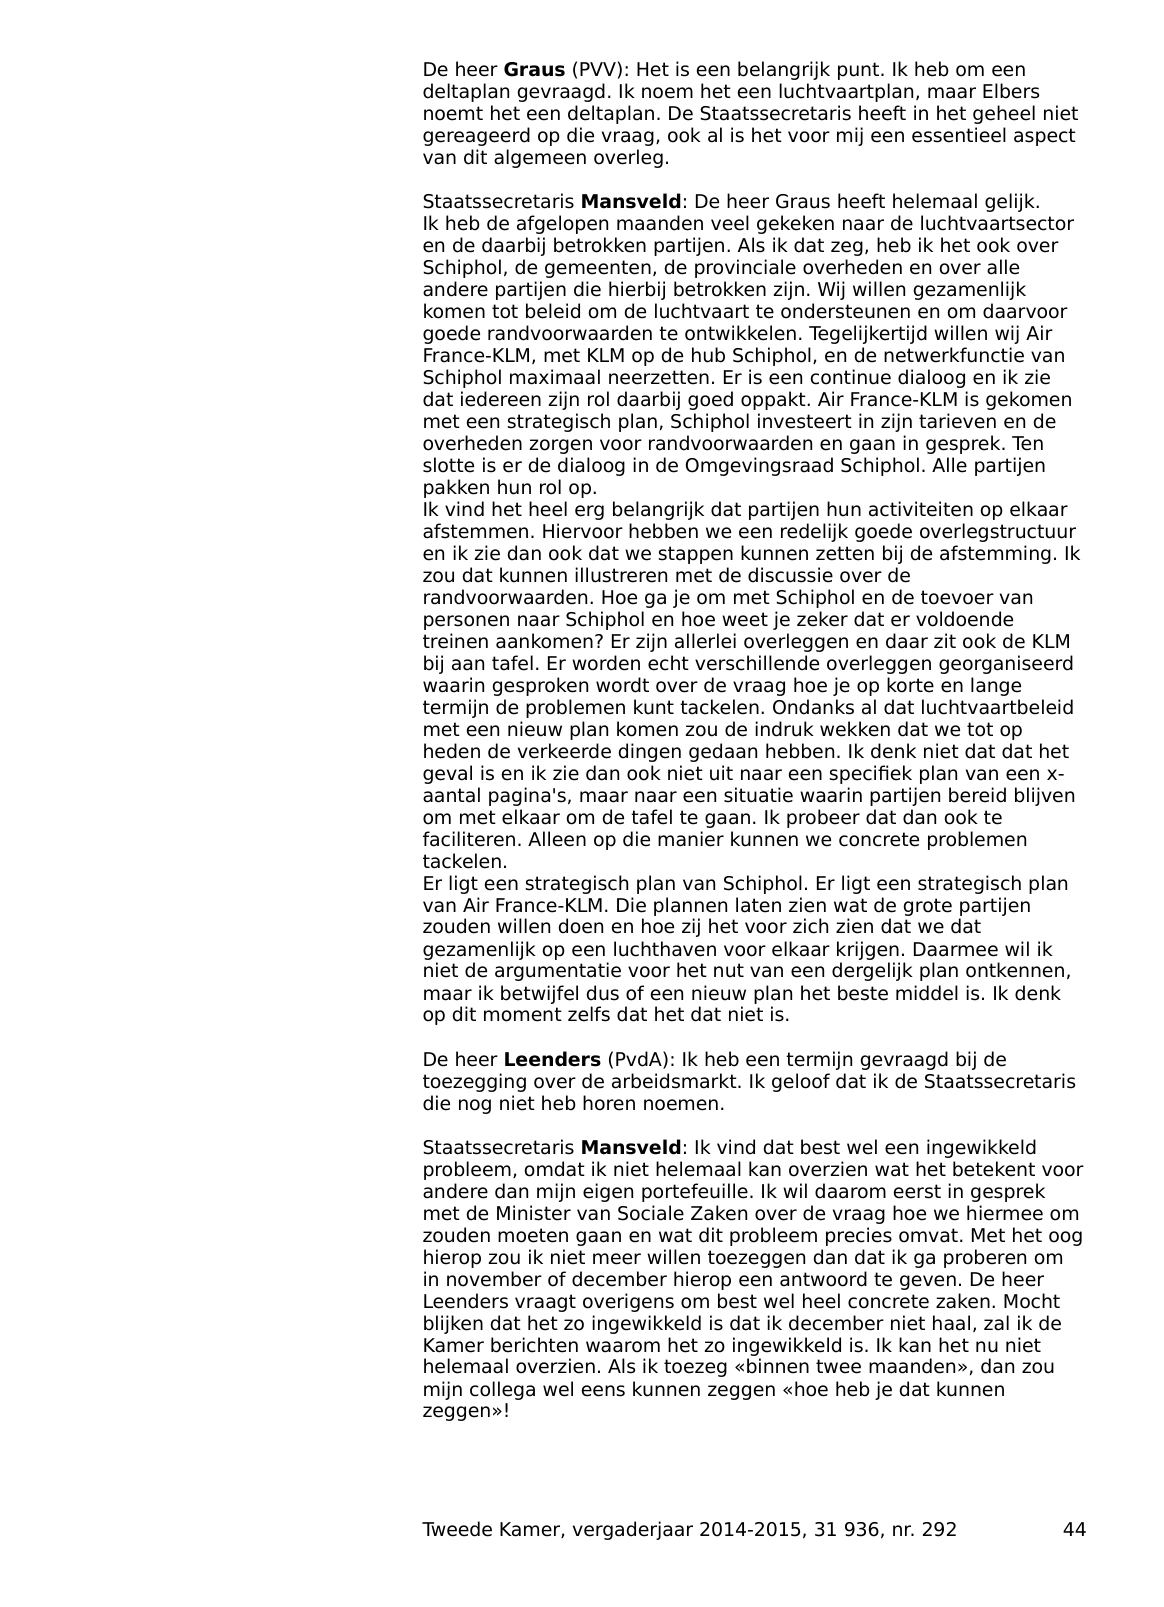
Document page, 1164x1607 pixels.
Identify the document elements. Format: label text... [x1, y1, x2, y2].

text Ik heb de afgelopen maanden veel gekeken naar de luchtvaartsector en de daarbij betrokken partijen. Als ik dat zeg, heb ik het ook over Schiphol, de gemeenten, de provinciale overheden en over alle andere partijen die hierbij betrokken zijn. Wij willen gezamenlijk komen tot beleid om de luchtvaart te ondersteunen en om daarvoor goede randvoorwaarden te ontwikkelen. Tegelijkertijd willen wij Air France-KLM, met KLM op de hub Schiphol, en de netwerkfunctie van Schiphol maximaal neerzetten. Er is een continue dialoog en ik zie dat iedereen zijn rol daarbij goed oppakt. Air France-KLM is gekomen met een strategisch plan, Schiphol investeert in zijn tarieven en de overheden zorgen voor randvoorwaarden en gaan in gesprek. Ten slotte is er de dialoog in de Omgevingsraad Schiphol. Alle partijen pakken hun rol op. [422, 213, 1087, 499]
text Er ligt een strategisch plan van Schiphol. Er ligt een strategisch plan van Air France-KLM. Die plannen laten zien wat de grote partijen zouden willen doen en hoe zij het voor zich zien dat we dat gezamenlijk op een luchthaven voor elkaar krijgen. Daarmee wil ik niet de argumentatie voor het nut van een dergelijk plan ontkennen, maar ik betwijfel dus of een nieuw plan het beste middel is. Ik denk op dit moment zelfs dat het dat niet is. [422, 872, 1087, 1026]
text De heer Graus (PVV): Het is een belangrijk punt. Ik heb om een deltaplan gevraagd. Ik noem het een luchtvaartplan, maar Elbers noemt het een deltaplan. De Staatssecretaris heeft in het geheel niet gereageerd op die vraag, ook al is het voor mij een essentieel aspect van dit algemeen overleg. [422, 59, 1087, 169]
text Staatssecretaris Mansveld: Ik vind dat best wel een ingewikkeld probleem, omdat ik niet helemaal kan overzien wat het betekent voor andere dan mijn eigen portefeuille. Ik wil daarom eerst in gesprek met de Minister van Sociale Zaken over de vraag hoe we hiermee om zouden moeten gaan en wat dit probleem precies omvat. Met het oog hierop zou ik niet meer willen toezeggen dan dat ik ga proberen om in november of december hierop een antwoord te geven. De heer Leenders vraagt overigens om best wel heel concrete zaken. Mocht blijken dat het zo ingewikkeld is dat ik december niet haal, zal ik de Kamer berichten waarom het zo ingewikkeld is. Ik kan het nu niet helemaal overzien. Als ik toezeg «binnen twee maanden», dan zou mijn collega wel eens kunnen zeggen «hoe heb je dat kunnen zeggen»! [422, 1137, 1087, 1422]
text Staatssecretaris Mansveld: De heer Graus heeft helemaal gelijk. [422, 191, 1087, 213]
text De heer Leenders (PvdA): Ik heb een termijn gevraagd bij de toezegging over de arbeidsmarkt. Ik geloof dat ik de Staatssecretaris die nog niet heb horen noemen. [422, 1048, 1087, 1114]
text Ik vind het heel erg belangrijk dat partijen hun activiteiten op elkaar afstemmen. Hiervoor hebben we een redelijk goede overlegstructuur en ik zie dan ook dat we stappen kunnen zetten bij de afstemming. Ik zou dat kunnen illustreren met de discussie over de randvoorwaarden. Hoe ga je om met Schiphol en de toevoer van personen naar Schiphol en hoe weet je zeker dat er voldoende treinen aankomen? Er zijn allerlei overleggen en daar zit ook de KLM bij aan tafel. Er worden echt verschillende overleggen georganiseerd waarin gesproken wordt over de vraag hoe je op korte en lange termijn de problemen kunt tackelen. Ondanks al dat luchtvaartbeleid met een nieuw plan komen zou de indruk wekken dat we tot op heden de verkeerde dingen gedaan hebben. Ik denk niet dat dat het geval is en ik zie dan ook niet uit naar een specifiek plan van een x-aantal pagina's, maar naar een situatie waarin partijen bereid blijven om met elkaar om de tafel te gaan. Ik probeer dat dan ook te faciliteren. Alleen op die manier kunnen we concrete problemen tackelen. [422, 499, 1087, 872]
